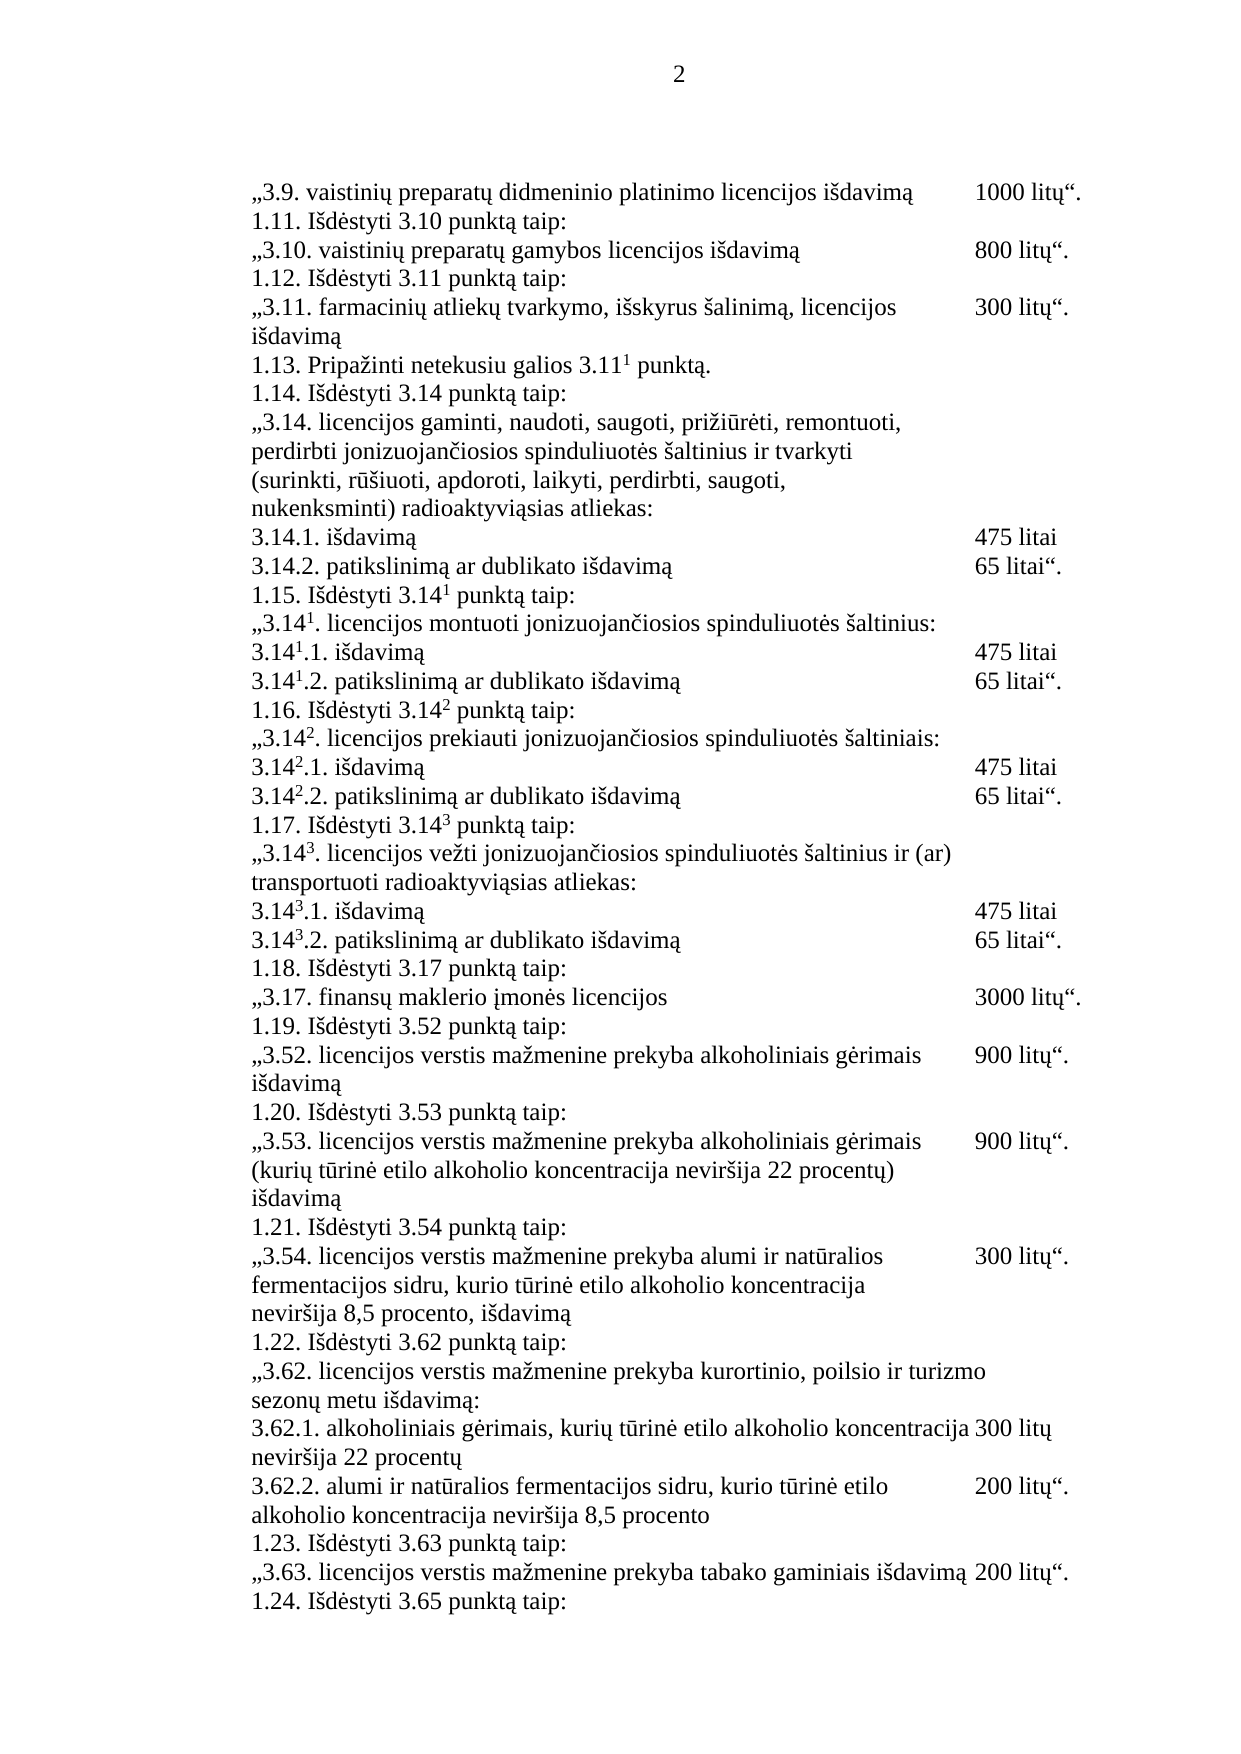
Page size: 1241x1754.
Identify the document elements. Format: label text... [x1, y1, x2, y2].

text fermentacijos sidru, kurio tūrinė etilo alkoholio koncentracija [177, 1270, 1181, 1298]
text 3.14.2. patikslinimą ar dublikato išdavimą 65 litai“. [177, 551, 1181, 580]
text perdirbti jonizuojančiosios spinduliuotės šaltinius ir tvarkyti [177, 436, 1181, 465]
text 1.22. Išdėstyti 3.62 punktą taip: [177, 1327, 1181, 1356]
text 3.62.1. alkoholiniais gėrimais, kurių tūrinė etilo alkoholio koncentracija 300 litų [177, 1413, 1181, 1442]
text „3.10. vaistinių preparatų gamybos licencijos išdavimą 800 litų“. [177, 235, 1181, 263]
text 1.13. Pripažinti netekusiu galios 3.111 punktą. [177, 350, 1181, 378]
text „3.141. licencijos montuoti jonizuojančiosios spinduliuotės šaltinius: [177, 608, 1181, 637]
text 3.62.2. alumi ir natūralios fermentacijos sidru, kurio tūrinė etilo 200 litų“. [177, 1471, 1181, 1500]
text 1.23. Išdėstyti 3.63 punktą taip: [177, 1528, 1181, 1557]
text 1.12. Išdėstyti 3.11 punktą taip: [177, 263, 1181, 292]
text 1.18. Išdėstyti 3.17 punktą taip: [177, 953, 1181, 982]
text 3.14.1. išdavimą 475 litai [177, 522, 1181, 551]
text „3.142. licencijos prekiauti jonizuojančiosios spinduliuotės šaltiniais: [177, 723, 1181, 752]
text transportuoti radioaktyviąsias atliekas: [177, 867, 1181, 896]
text „3.63. licencijos verstis mažmenine prekyba tabako gaminiais išdavimą 200 litų“. [177, 1557, 1181, 1586]
text „3.53. licencijos verstis mažmenine prekyba alkoholiniais gėrimais 900 litų“. [177, 1126, 1181, 1155]
text 3.141.2. patikslinimą ar dublikato išdavimą 65 litai“. [177, 666, 1181, 695]
text neviršija 22 procentų [177, 1442, 1181, 1471]
text 3.143.2. patikslinimą ar dublikato išdavimą 65 litai“. [177, 925, 1181, 953]
text „3.9. vaistinių preparatų didmeninio platinimo licencijos išdavimą 1000 litų“. [177, 177, 1181, 206]
text (surinkti, rūšiuoti, apdoroti, laikyti, perdirbti, saugoti, [177, 465, 1181, 493]
text 1.11. Išdėstyti 3.10 punktą taip: [177, 206, 1181, 235]
text „3.17. finansų maklerio įmonės licencijos 3000 litų“. [177, 982, 1181, 1011]
text 1.24. Išdėstyti 3.65 punktą taip: [177, 1586, 1181, 1615]
text „3.11. farmacinių atliekų tvarkymo, išskyrus šalinimą, licencijos 300 litų“. [177, 292, 1181, 321]
text 1.17. Išdėstyti 3.143 punktą taip: [177, 810, 1181, 838]
text „3.52. licencijos verstis mažmenine prekyba alkoholiniais gėrimais 900 litų“. [177, 1040, 1181, 1068]
text (kurių tūrinė etilo alkoholio koncentracija neviršija 22 procentų) [177, 1155, 1181, 1183]
text 3.143.1. išdavimą 475 litai [177, 896, 1181, 925]
text „3.143. licencijos vežti jonizuojančiosios spinduliuotės šaltinius ir (ar) [177, 838, 1181, 867]
text alkoholio koncentracija neviršija 8,5 procento [177, 1500, 1181, 1528]
text „3.14. licencijos gaminti, naudoti, saugoti, prižiūrėti, remontuoti, [177, 407, 1181, 436]
text „3.54. licencijos verstis mažmenine prekyba alumi ir natūralios 300 litų“. [177, 1241, 1181, 1270]
text 1.15. Išdėstyti 3.141 punktą taip: [177, 580, 1181, 608]
text 1.20. Išdėstyti 3.53 punktą taip: [177, 1097, 1181, 1126]
text 1.14. Išdėstyti 3.14 punktą taip: [177, 378, 1181, 407]
text 3.141.1. išdavimą 475 litai [177, 637, 1181, 666]
text neviršija 8,5 procento, išdavimą [177, 1298, 1181, 1327]
text išdavimą [177, 1068, 1181, 1097]
text 1.19. Išdėstyti 3.52 punktą taip: [177, 1011, 1181, 1040]
text išdavimą [177, 1183, 1181, 1212]
text 3.142.2. patikslinimą ar dublikato išdavimą 65 litai“. [177, 781, 1181, 810]
text išdavimą [177, 321, 1181, 350]
text sezonų metu išdavimą: [177, 1385, 1181, 1413]
text 1.21. Išdėstyti 3.54 punktą taip: [177, 1212, 1181, 1241]
text „3.62. licencijos verstis mažmenine prekyba kurortinio, poilsio ir turizmo [177, 1356, 1181, 1385]
text 3.142.1. išdavimą 475 litai [177, 752, 1181, 781]
text 1.16. Išdėstyti 3.142 punktą taip: [177, 695, 1181, 723]
text nukenksminti) radioaktyviąsias atliekas: [177, 493, 1181, 522]
